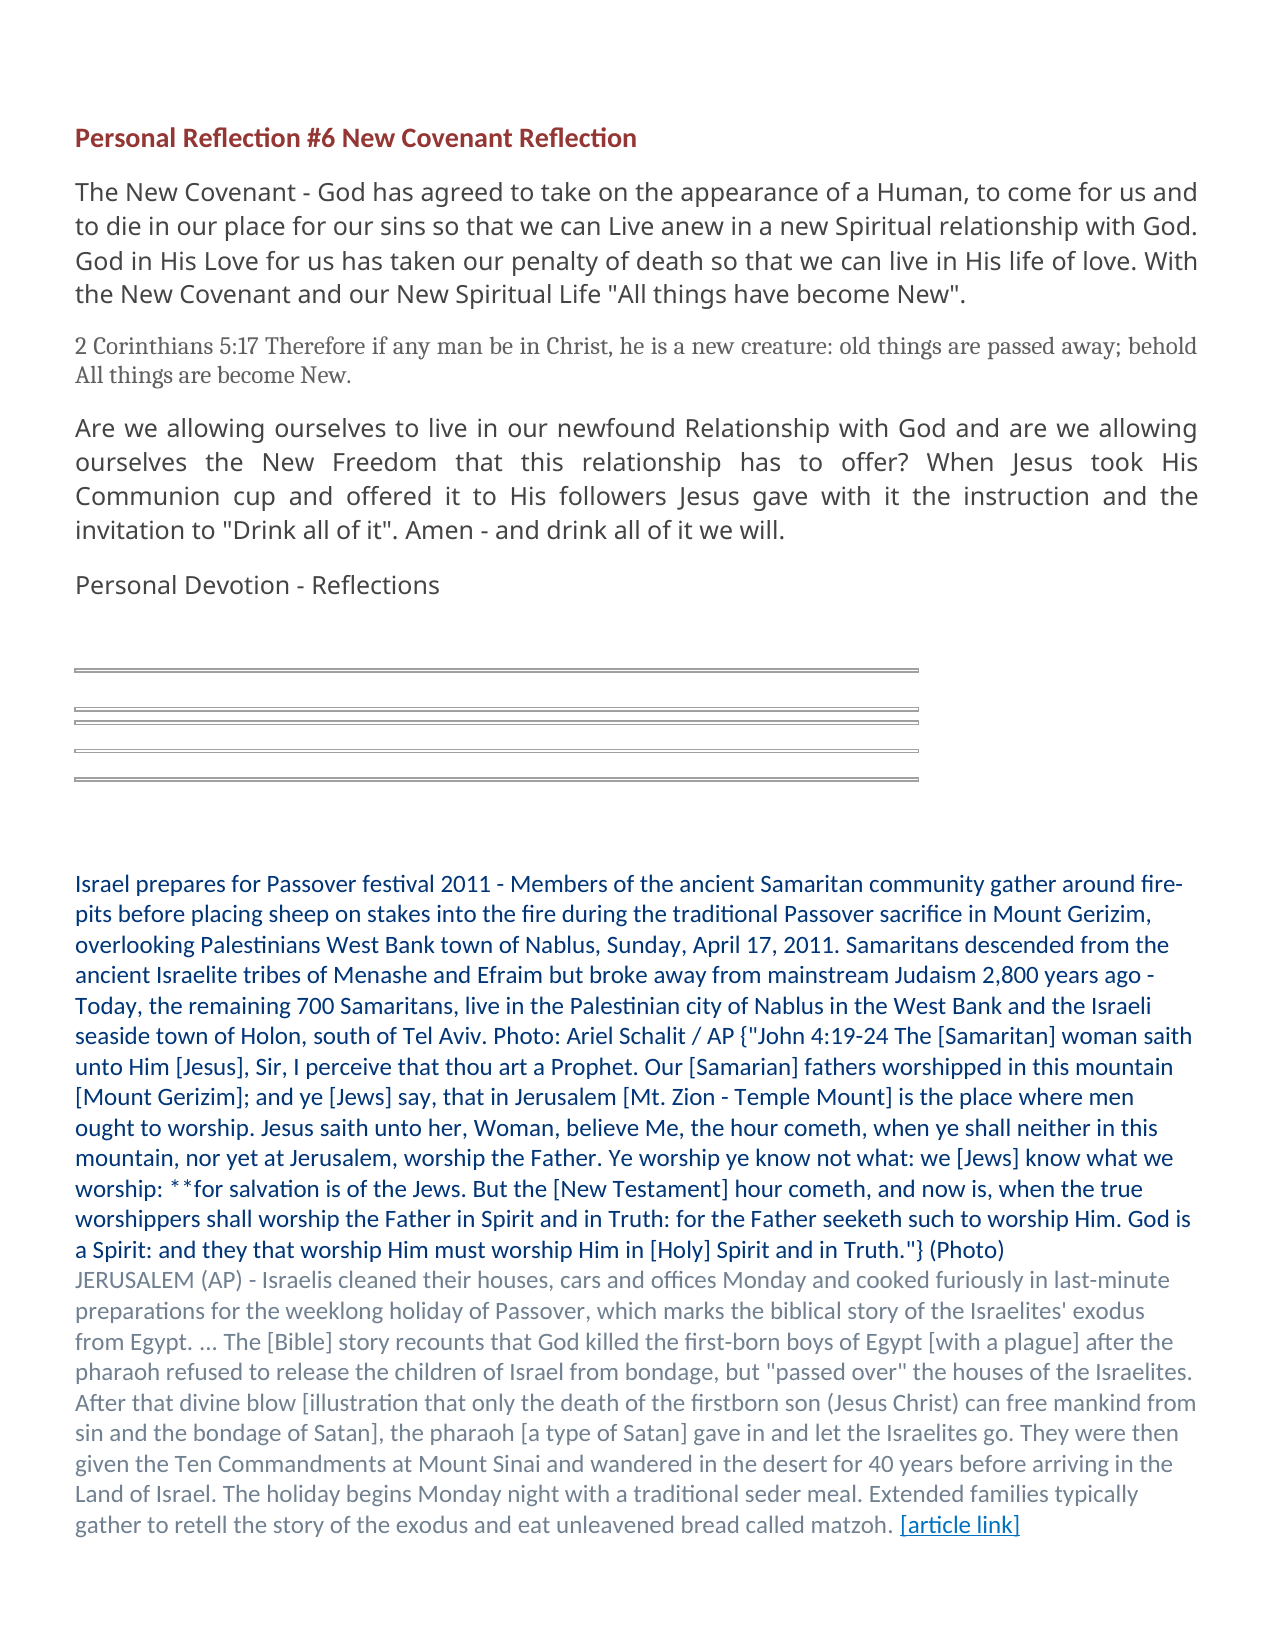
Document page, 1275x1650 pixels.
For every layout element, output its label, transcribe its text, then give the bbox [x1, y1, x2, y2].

text The New Covenant - God has agreed to take on the appearance of a Human, to come for us and to die in our place for our sins so that we can Live anew in a new Spiritual relationship with God. God in His Love for us has taken our penalty of death so that we can live in His life of love. With the New Covenant and our New Spiritual Life "All things have become New". [75, 175, 1200, 311]
text Israel prepares for Passover festival 2011 - Members of the ancient Samaritan community gather around fire-pits before placing sheep on stakes into the fire during the traditional Passover sacrifice in Mount Gerizim, overlooking Palestinians West Bank town of Nablus, Sunday, April 17, 2011. Samaritans descended from the ancient Israelite tribes of Menashe and Efraim but broke away from mainstream Judaism 2,800 years ago - Today, the remaining 700 Samaritans, live in the Palestinian city of Nablus in the West Bank and the Israeli seaside town of Holon, south of Tel Aviv. Photo: Ariel Schalit / AP {"John 4:19-24 The [Samaritan] woman saith unto Him [Jesus], Sir, I perceive that thou art a Prophet. Our [Samarian] fathers worshipped in this mountain [Mount Gerizim]; and ye [Jews] say, that in Jerusalem [Mt. Zion - Temple Mount] is the place where men ought to worship. Jesus saith unto her, Woman, believe Me, the hour cometh, when ye shall neither in this mountain, nor yet at Jerusalem, worship the Father. Ye worship ye know not what: we [Jews] know what we worship: **for salvation is of the Jews. But the [New Testament] hour cometh, and now is, when the true worshippers shall worship the Father in Spirit and in Truth: for the Father seeketh such to worship Him. God is a Spirit: and they that worship Him must worship Him in [Holy] Spirit and in Truth."} (Photo) JERUSALEM (AP) - Israelis cleaned their houses, cars and offices Monday and cooked furiously in last-minute preparations for the weeklong holiday of Passover, which marks the biblical story of the Israelites' exodus from Egypt. ... The [Bible] story recounts that God killed the first-born boys of Egypt [with a plague] after the pharaoh refused to release the children of Israel from bondage, but "passed over" the houses of the Israelites. After that divine blow [illustration that only the death of the firstborn son (Jesus Christ) can free mankind from sin and the bondage of Satan], the pharaoh [a type of Satan] gave in and let the Israelites go. They were then given the Ten Commandments at Mount Sinai and wandered in the desert for 40 years before arriving in the Land of Israel. The holiday begins Monday night with a traditional seder meal. Extended families typically gather to retell the story of the exodus and eat unleavened bread called matzoh. [article link] [75, 868, 1200, 1539]
text Personal Devotion - Reflections [75, 567, 1200, 602]
text Personal Reflection #6 New Covenant Reflection [75, 120, 1200, 154]
text Are we allowing ourselves to live in our newfound Relationship with God and are we allowing ourselves the New Freedom that this relationship has to offer? When Jesus took His Communion cup and offered it to His followers Jesus gave with it the instruction and the invitation to "Drink all of it". Amen - and drink all of it we will. [75, 410, 1200, 547]
text 2 Corinthians 5:17 Therefore if any man be in Christ, he is a new creature: old things are passed away; behold All things are become New. [75, 332, 1200, 389]
